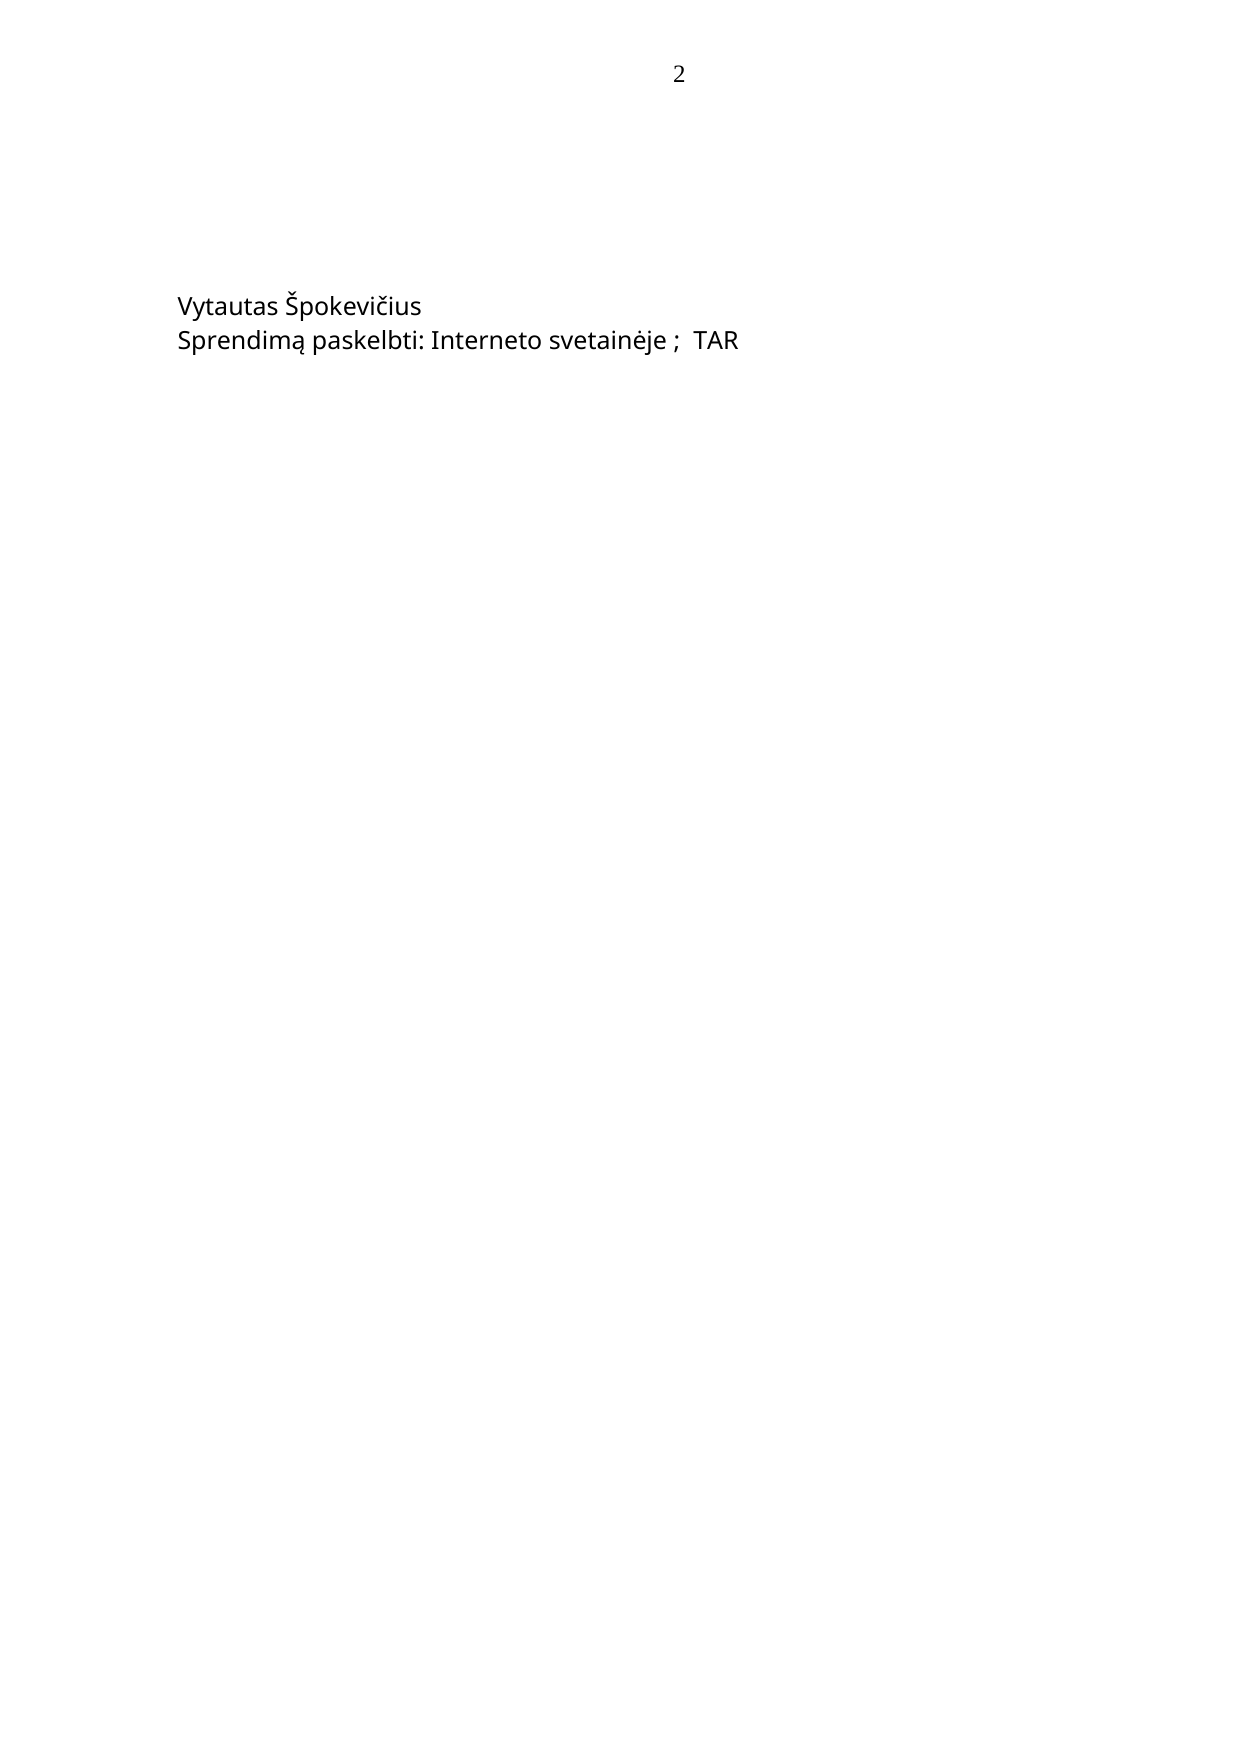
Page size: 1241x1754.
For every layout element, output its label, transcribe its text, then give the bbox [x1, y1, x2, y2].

text Vytautas Špokevičius [177, 288, 1181, 322]
text Sprendimą paskelbti: Interneto svetainėje ; TAR [177, 322, 1181, 357]
